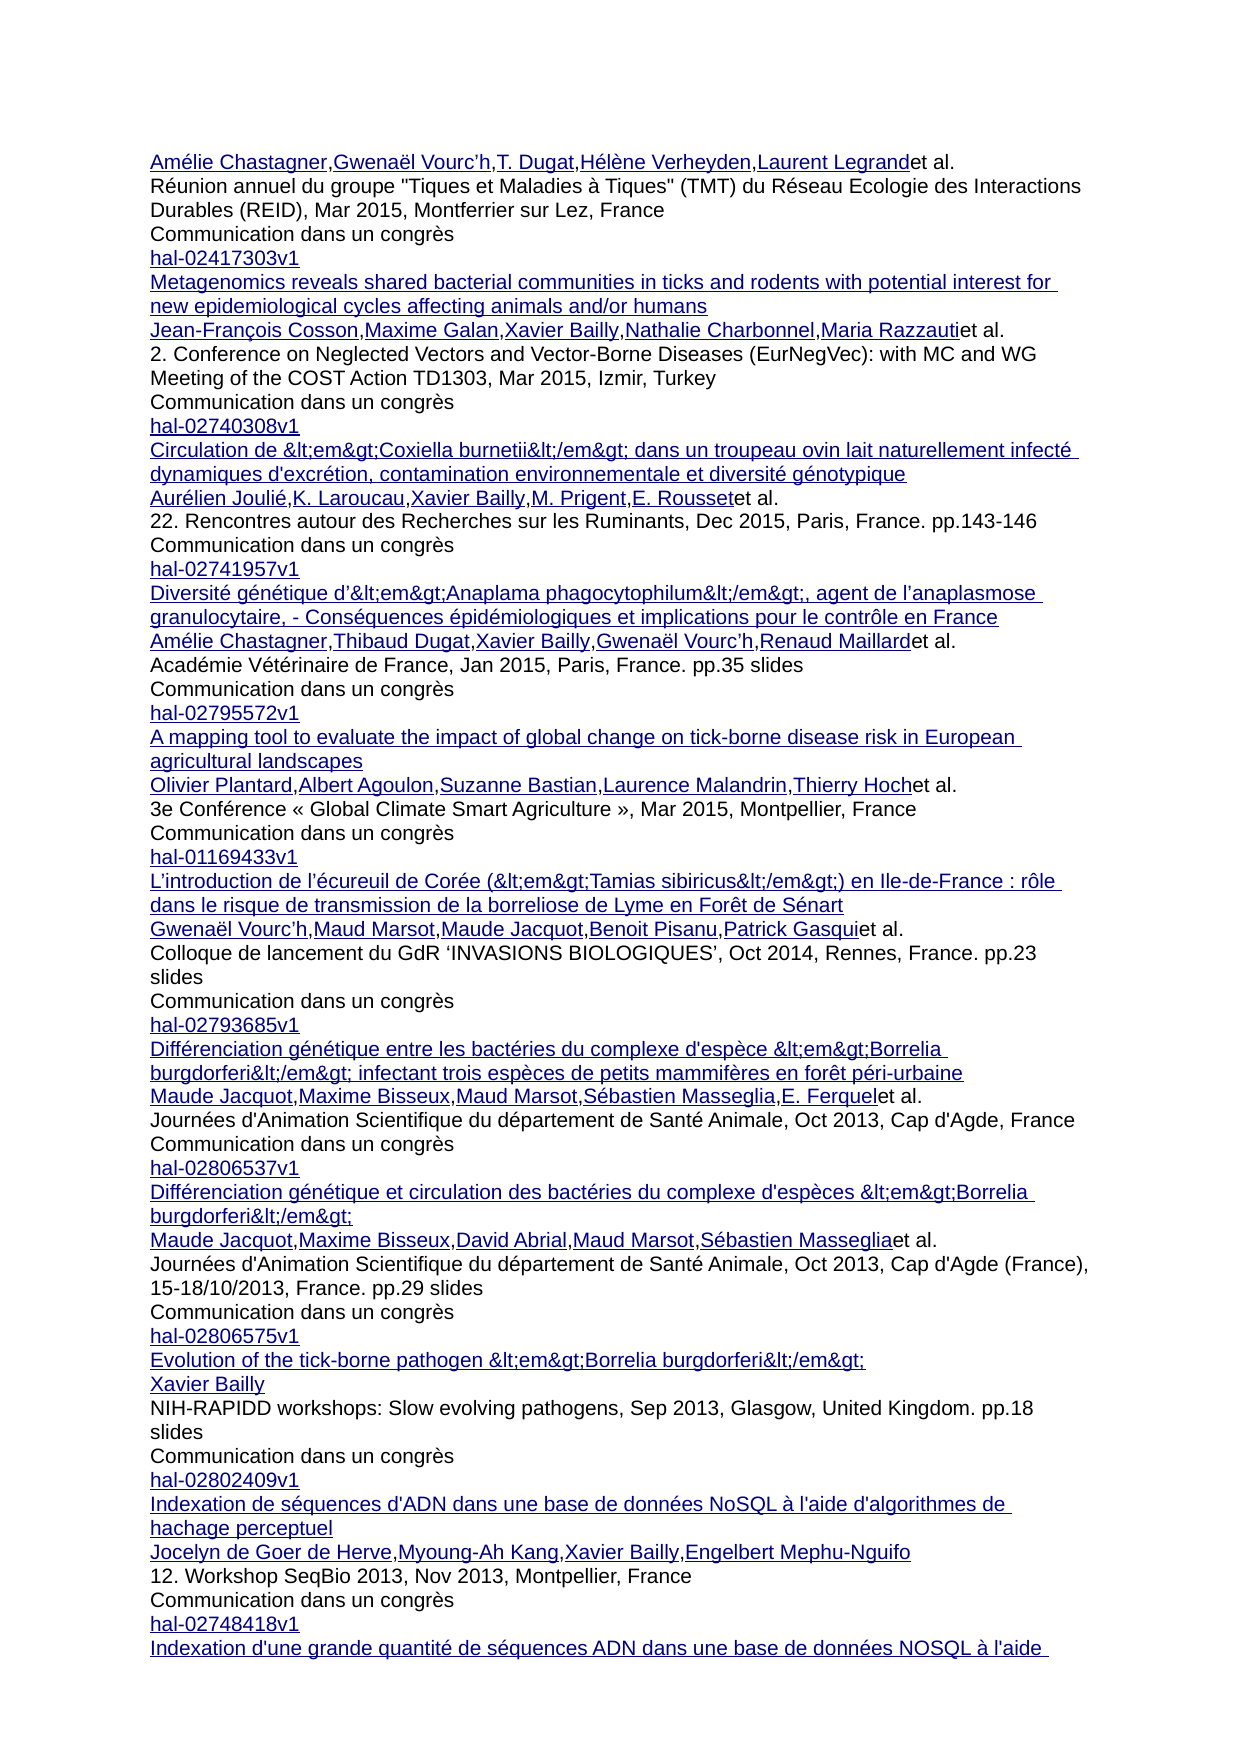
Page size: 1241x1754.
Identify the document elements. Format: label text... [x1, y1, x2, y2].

table_cell Indexation d'une grande quantité de séquences ADN dans une base de données NOSQL à l'aide [150, 1635, 1090, 1659]
table_cell Amélie Chastagner,Gwenaël Vourc’h,T. Dugat,Hélène Verheyden,Laurent Legrandet al. Réunion annuel du groupe "Tiques et Maladies à Tiques" (TMT) du Réseau Ecologie des Interactions Durables (REID), Mar 2015, Montferrier sur Lez, France Communication dans un congrès hal-02417303v1 [150, 150, 1090, 270]
table_cell Evolution of the tick-borne pathogen &lt;em&gt;Borrelia burgdorferi&lt;/em&gt; Xavier Bailly NIH-RAPIDD workshops: Slow evolving pathogens, Sep 2013, Glasgow, United Kingdom. pp.18 slides Communication dans un congrès hal-02802409v1 [150, 1348, 1090, 1492]
table_cell Metagenomics reveals shared bacterial communities in ticks and rodents with potential interest for new epidemiological cycles affecting animals and/or humans Jean-François Cosson,Maxime Galan,Xavier Bailly,Nathalie Charbonnel,Maria Razzautiet al. 2. Conference on Neglected Vectors and Vector-Borne Diseases (EurNegVec): with MC and WG Meeting of the COST Action TD1303, Mar 2015, Izmir, Turkey Communication dans un congrès hal-02740308v1 [150, 270, 1090, 437]
table_cell Circulation de &lt;em&gt;Coxiella burnetii&lt;/em&gt; dans un troupeau ovin lait naturellement infecté dynamiques d'excrétion, contamination environnementale et diversité génotypique Aurélien Joulié,K. Laroucau,Xavier Bailly,M. Prigent,E. Roussetet al. 22. Rencontres autour des Recherches sur les Ruminants, Dec 2015, Paris, France. pp.143-146 Communication dans un congrès hal-02741957v1 [150, 438, 1090, 581]
table_cell Différenciation génétique entre les bactéries du complexe d'espèce &lt;em&gt;Borrelia burgdorferi&lt;/em&gt; infectant trois espèces de petits mammifères en forêt péri-urbaine Maude Jacquot,Maxime Bisseux,Maud Marsot,Sébastien Masseglia,E. Ferquelet al. Journées d'Animation Scientifique du département de Santé Animale, Oct 2013, Cap d'Agde, France Communication dans un congrès hal-02806537v1 [150, 1036, 1090, 1180]
table_cell A mapping tool to evaluate the impact of global change on tick-borne disease risk in European agricultural landscapes Olivier Plantard,Albert Agoulon,Suzanne Bastian,Laurence Malandrin,Thierry Hochet al. 3e Conférence « Global Climate Smart Agriculture », Mar 2015, Montpellier, France Communication dans un congrès hal-01169433v1 [150, 725, 1090, 869]
table_cell Différenciation génétique et circulation des bactéries du complexe d'espèces &lt;em&gt;Borrelia burgdorferi&lt;/em&gt; Maude Jacquot,Maxime Bisseux,David Abrial,Maud Marsot,Sébastien Massegliaet al. Journées d'Animation Scientifique du département de Santé Animale, Oct 2013, Cap d'Agde (France), 15-18/10/2013, France. pp.29 slides Communication dans un congrès hal-02806575v1 [150, 1180, 1090, 1348]
table_cell Diversité génétique d’&lt;em&gt;Anaplama phagocytophilum&lt;/em&gt;, agent de l’anaplasmose granulocytaire, - Conséquences épidémiologiques et implications pour le contrôle en France Amélie Chastagner,Thibaud Dugat,Xavier Bailly,Gwenaël Vourc’h,Renaud Maillardet al. Académie Vétérinaire de France, Jan 2015, Paris, France. pp.35 slides Communication dans un congrès hal-02795572v1 [150, 581, 1090, 725]
table_cell Indexation de séquences d'ADN dans une base de données NoSQL à l'aide d'algorithmes de hachage perceptuel Jocelyn de Goer de Herve,Myoung-Ah Kang,Xavier Bailly,Engelbert Mephu-Nguifo 12. Workshop SeqBio 2013, Nov 2013, Montpellier, France Communication dans un congrès hal-02748418v1 [150, 1492, 1090, 1635]
table_cell L’introduction de l’écureuil de Corée (&lt;em&gt;Tamias sibiricus&lt;/em&gt;) en Ile-de-France : rôle dans le risque de transmission de la borreliose de Lyme en Forêt de Sénart Gwenaël Vourc’h,Maud Marsot,Maude Jacquot,Benoit Pisanu,Patrick Gasquiet al. Colloque de lancement du GdR ‘INVASIONS BIOLOGIQUES’, Oct 2014, Rennes, France. pp.23 slides Communication dans un congrès hal-02793685v1 [150, 869, 1090, 1036]
